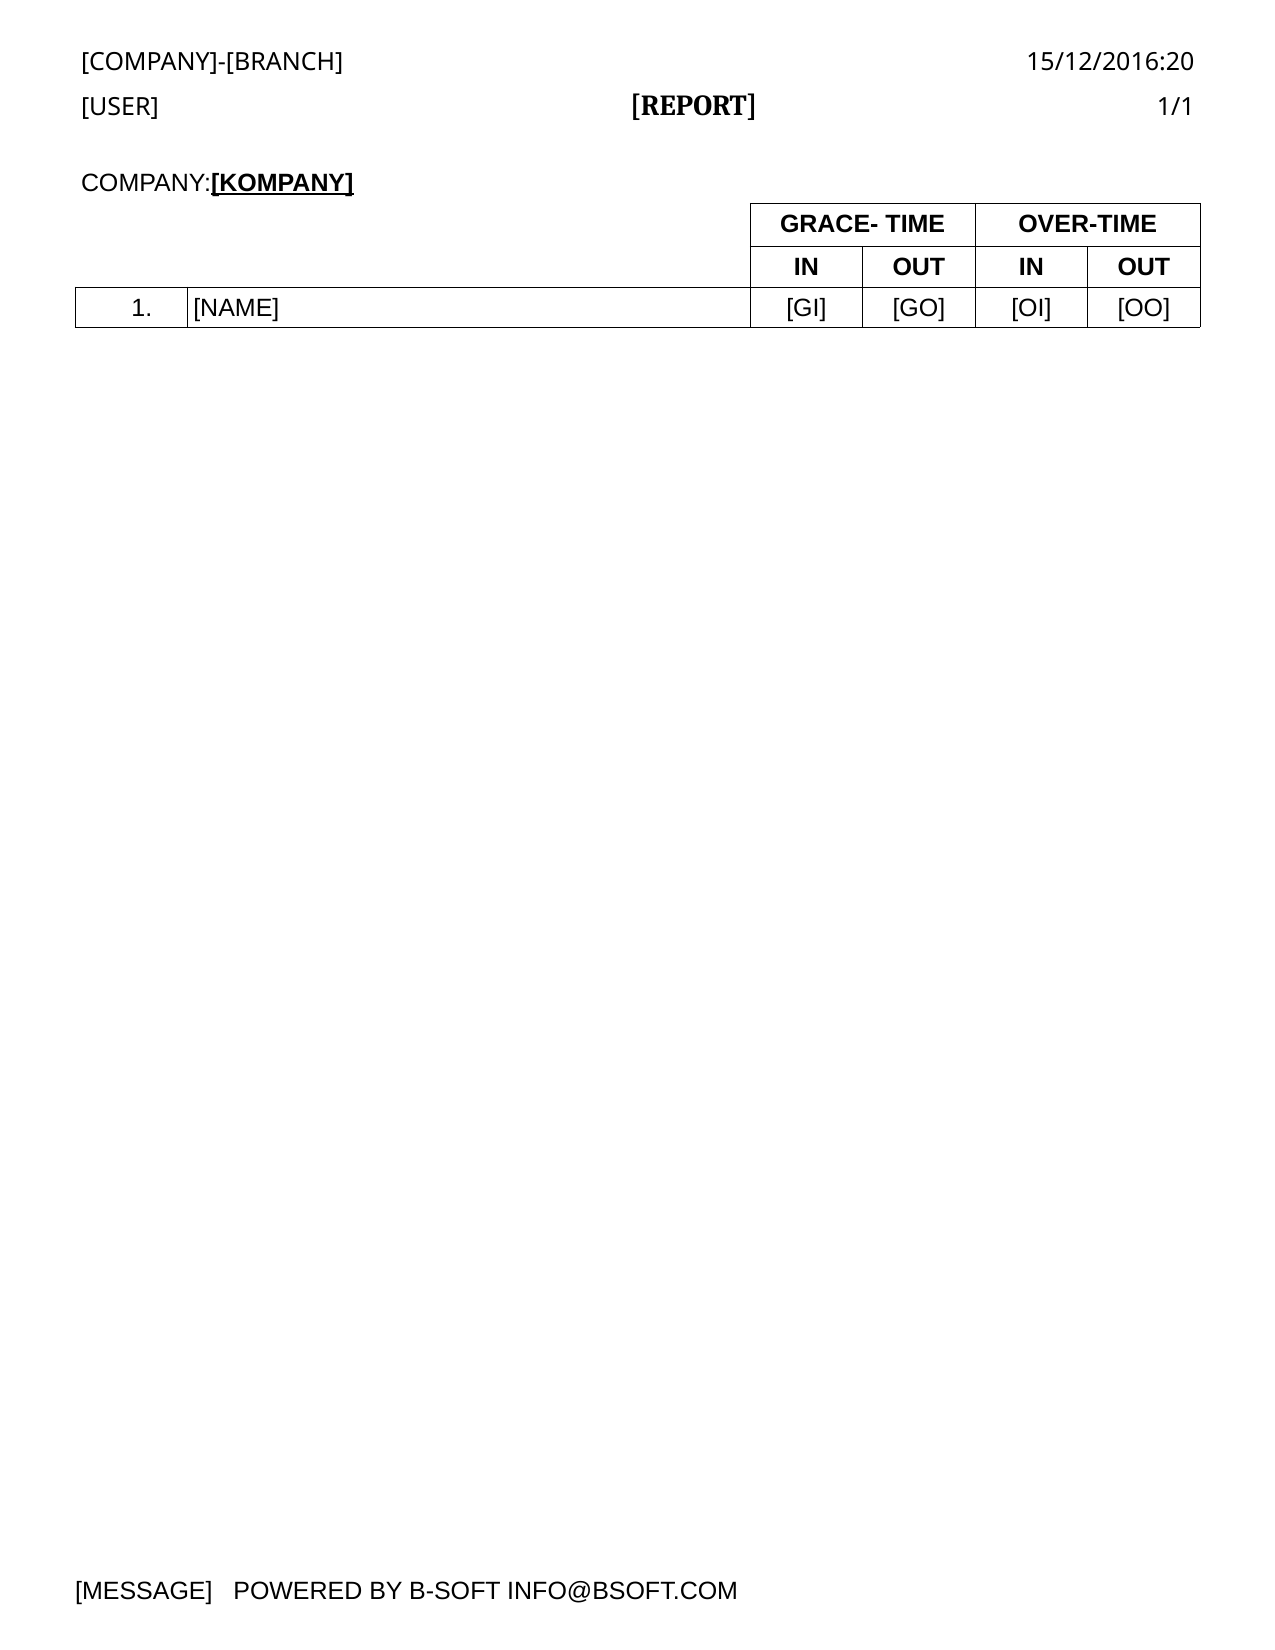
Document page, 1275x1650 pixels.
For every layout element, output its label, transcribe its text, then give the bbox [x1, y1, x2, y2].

table_cell [75, 203, 750, 246]
table_cell [OI] [976, 288, 1087, 327]
table_cell OVER-TIME [976, 204, 1200, 246]
table_cell OUT [1088, 247, 1200, 287]
table_cell [NAME] [188, 288, 750, 327]
table_cell [GI] [751, 288, 862, 327]
table_cell GRACE- TIME [751, 204, 975, 246]
table_cell OUT [863, 247, 975, 287]
table_header COMPANY:[KOMPANY] [75, 163, 1200, 203]
table_cell [GO] [863, 288, 975, 327]
table_cell [OO] [1088, 288, 1200, 327]
table_cell IN [751, 247, 862, 287]
table_cell IN [976, 247, 1087, 287]
table_cell [75, 246, 750, 287]
table_cell [76, 288, 187, 327]
